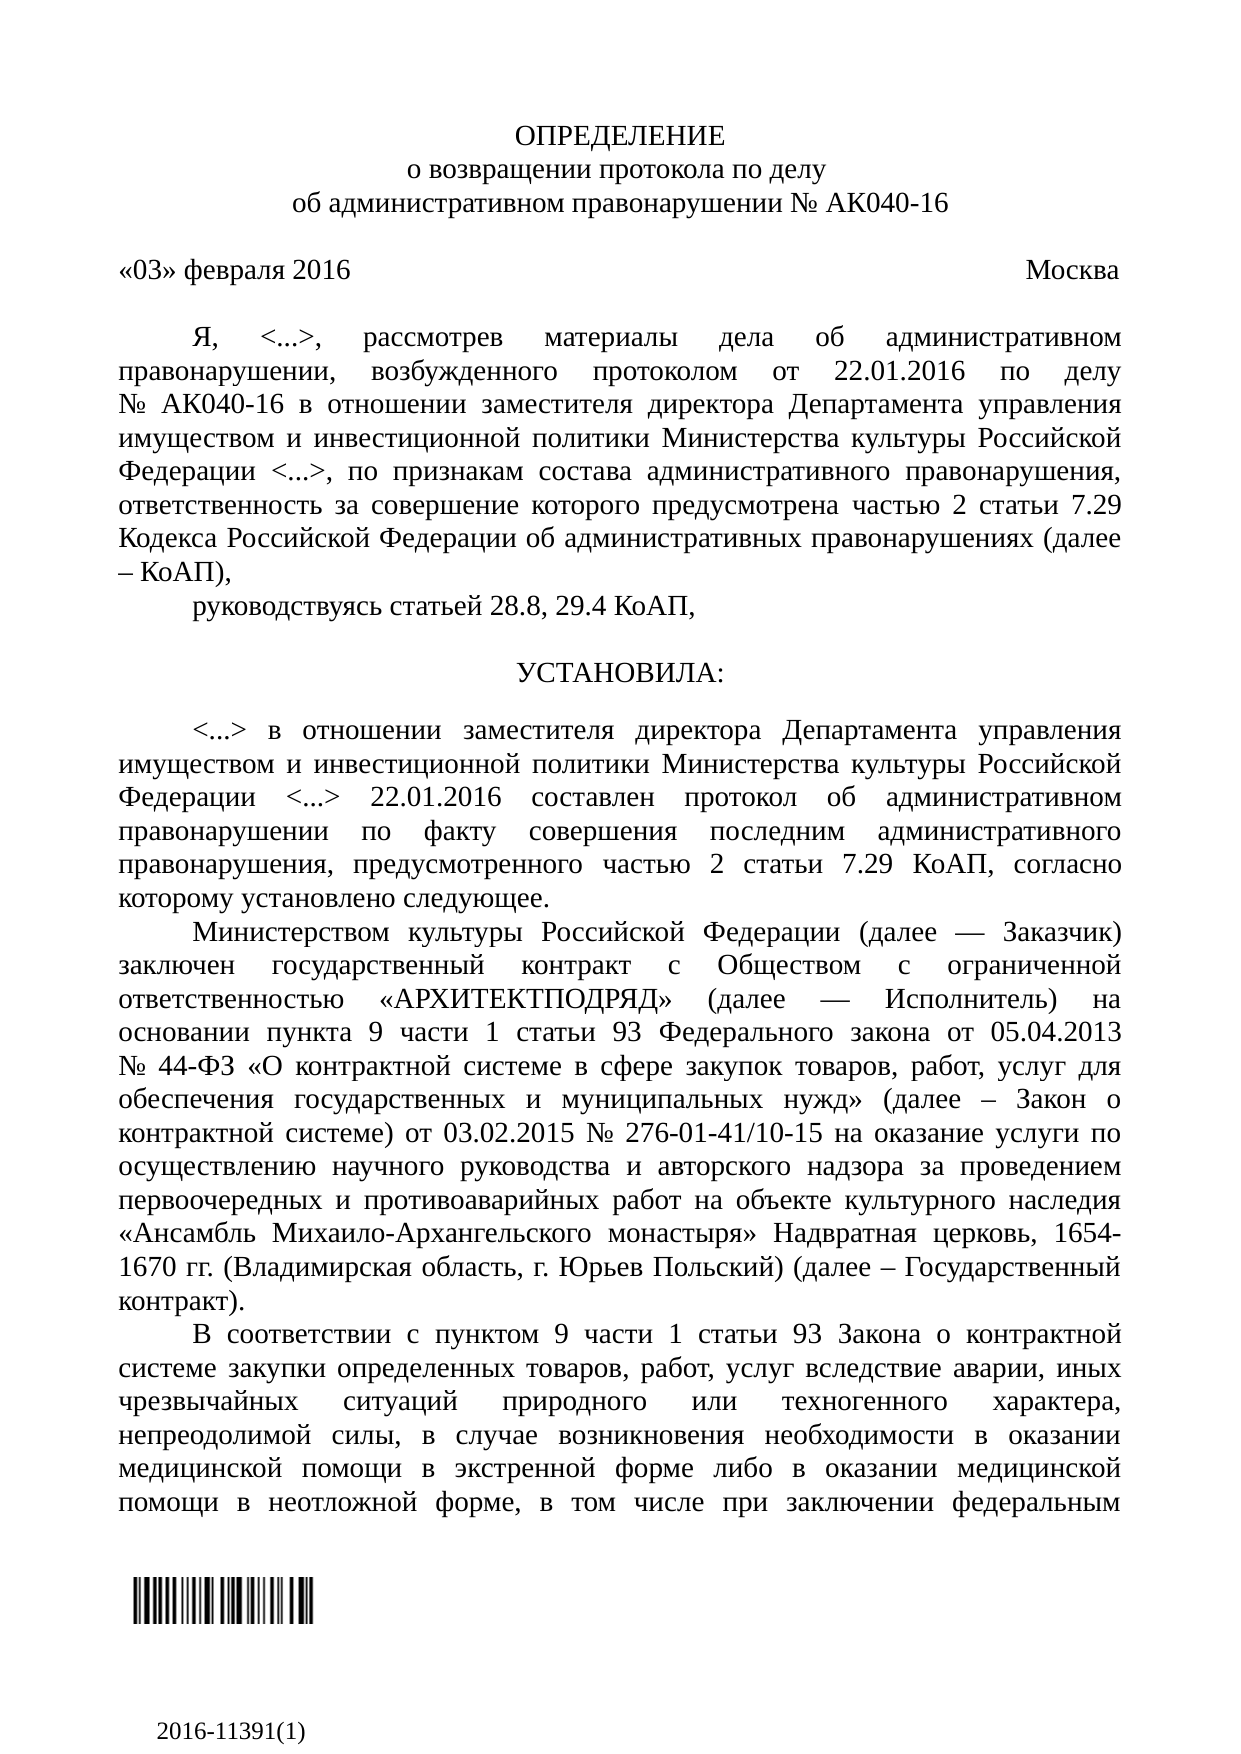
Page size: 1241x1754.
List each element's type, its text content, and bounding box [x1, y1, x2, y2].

text руководствуясь статьей 28.8, 29.4 КоАП, [118, 588, 1122, 621]
text «03» февраля 2016 Москва [118, 252, 1122, 286]
text УСТАНОВИЛА: [118, 655, 1122, 689]
text В соответствии с пунктом 9 части 1 статьи 93 Закона о контрактной системе закупки определенных товаров, работ, услуг вследствие аварии, иных чрезвычайных ситуаций природного или техногенного характера, непреодолимой силы, в случае возникновения необходимости в оказании медицинской помощи в экстренной форме либо в оказании медицинской помощи в неотложной форме, в том числе при заключении федеральным [118, 1316, 1122, 1517]
text Я, <...>, рассмотрев материалы дела об административном правонарушении, возбужденного протоколом от 22.01.2016 по делу № АК040-16 в отношении заместителя директора Департамента управления имуществом и инвестиционной политики Министерства культуры Российской Федерации <...>, по признакам состава административного правонарушения, ответственность за совершение которого предусмотрена частью 2 статьи 7.29 Кодекса Российской Федерации об административных правонарушениях (далее – КоАП), [118, 319, 1122, 588]
text <...> в отношении заместителя директора Департамента управления имуществом и инвестиционной политики Министерства культуры Российской Федерации <...> 22.01.2016 составлен протокол об административном правонарушении по факту совершения последним административного правонарушения, предусмотренного частью 2 статьи 7.29 КоАП, согласно которому установлено следующее. [118, 712, 1122, 914]
text Министерством культуры Российской Федерации (далее — Заказчик) заключен государственный контракт с Обществом с ограниченной ответственностью «АРХИТЕКТПОДРЯД» (далее — Исполнитель) на основании пункта 9 части 1 статьи 93 Федерального закона от 05.04.2013 № 44-ФЗ «О контрактной системе в сфере закупок товаров, работ, услуг для обеспечения государственных и муниципальных нужд» (далее – Закон о контрактной системе) от 03.02.2015 № 276-01-41/10-15 на оказание услуги по осуществлению научного руководства и авторского надзора за проведением первоочередных и противоаварийных работ на объекте культурного наследия «Ансамбль Михаило-Архангельского монастыря» Надвратная церковь, 1654-1670 гг. (Владимирская область, г. Юрьев Польский) (далее – Государственный контракт). [118, 914, 1122, 1316]
text ОПРЕДЕЛЕНИЕ [118, 118, 1122, 152]
picture [118, 1577, 331, 1624]
text об административном правонарушении № АК040-16 [118, 185, 1122, 219]
text о возвращении протокола по делу [118, 152, 1122, 185]
